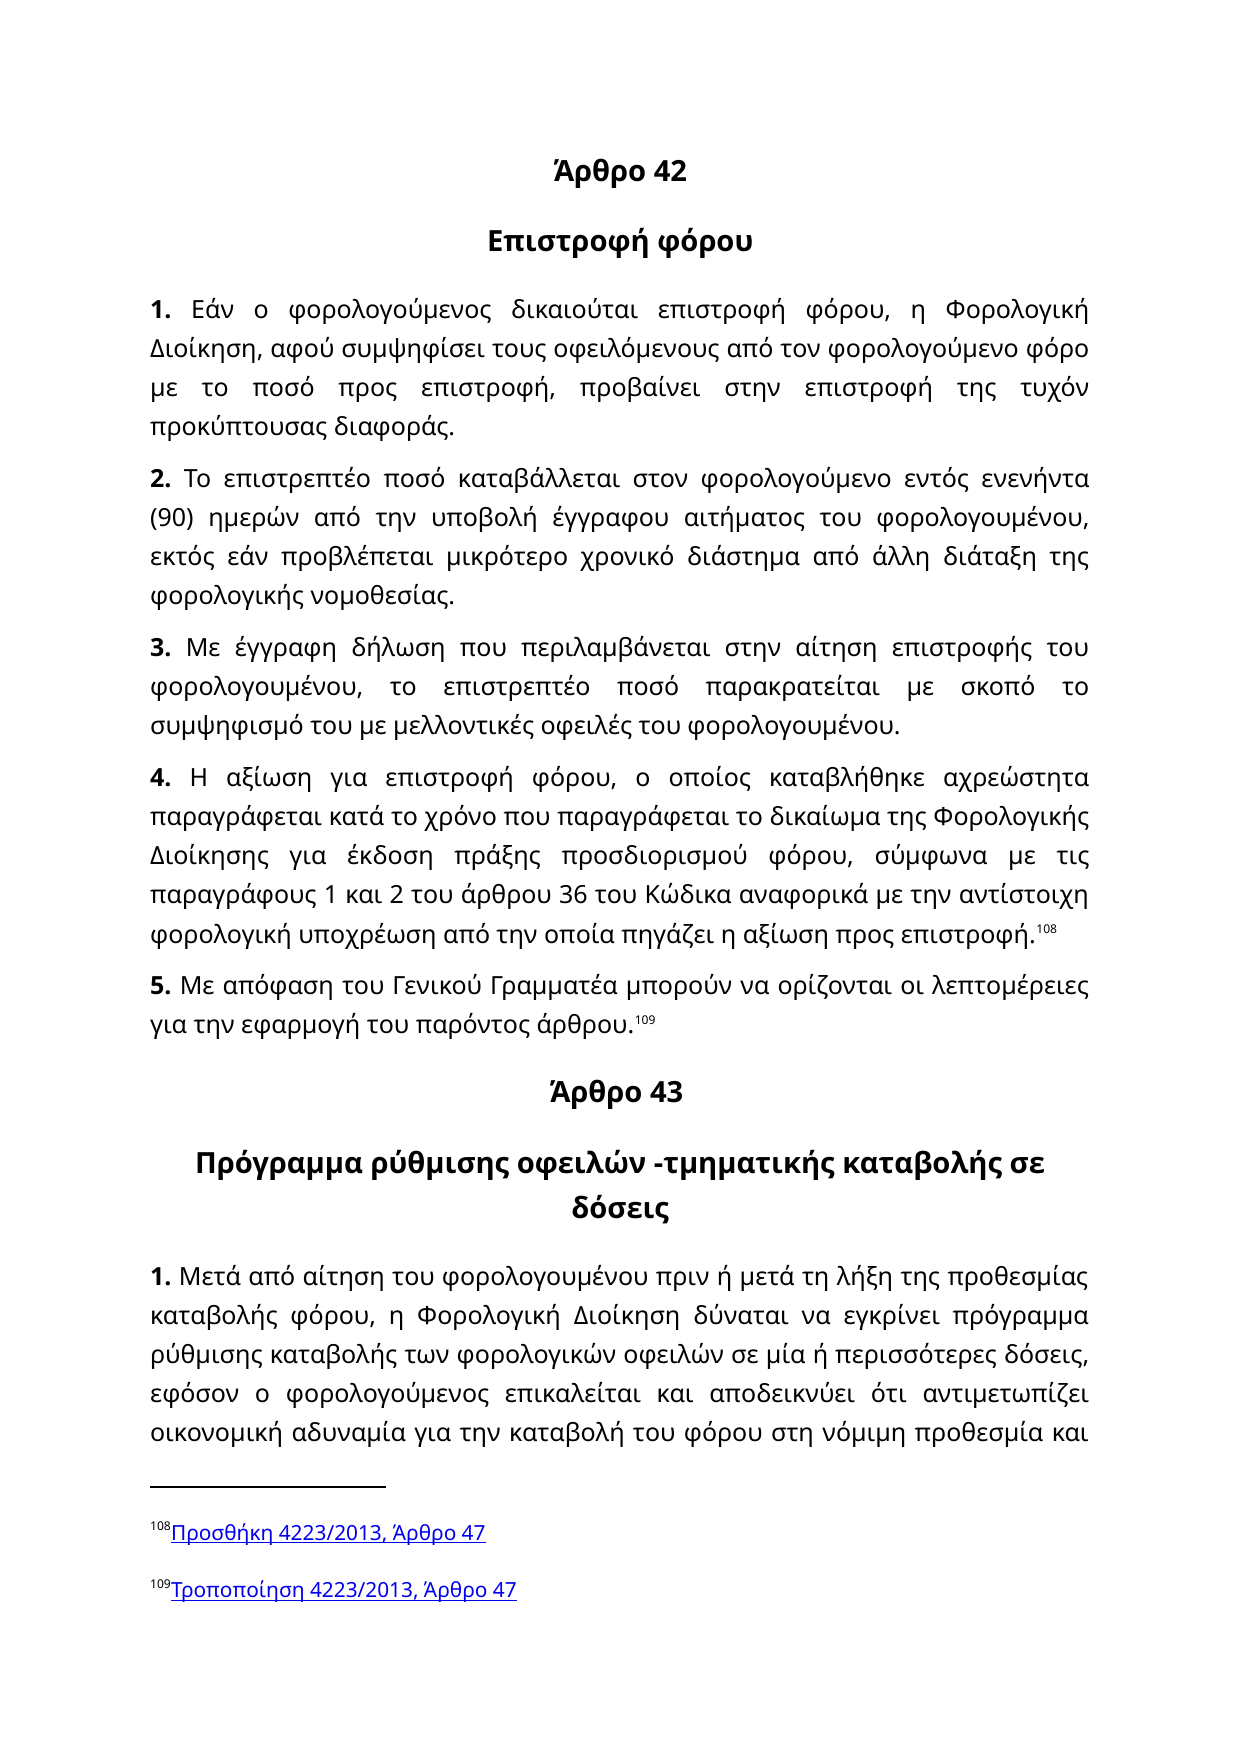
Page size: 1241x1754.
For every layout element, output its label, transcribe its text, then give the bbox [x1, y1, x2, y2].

text Προσθήκη 4223/2013, Άρθρο 47 [150, 1518, 1090, 1546]
subtitle Άρθρο 42 [150, 150, 1090, 190]
text 1. Εάν ο φορολογούμενος δικαιούται επιστροφή φόρου, η Φορολογική Διοίκηση, αφού συμψηφίσει τους οφειλόμενους από τον φορολογούμενο φόρο με το ποσό προς επιστροφή, προβαίνει στην επιστροφή της τυχόν προκύπτουσας διαφοράς. [150, 291, 1090, 443]
text 3. Με έγγραφη δήλωση που περιλαμβάνεται στην αίτηση επιστροφής του φορολογουμένου, το επιστρεπτέο ποσό παρακρατείται με σκοπό το συμψηφισμό του με μελλοντικές οφειλές του φορολογουμένου. [150, 629, 1090, 742]
text Τροποποίηση 4223/2013, Άρθρο 47 [150, 1576, 1090, 1604]
text 4. Η αξίωση για επιστροφή φόρου, ο οποίος καταβλήθηκε αχρεώστητα παραγράφεται κατά το χρόνο που παραγράφεται το δικαίωμα της Φορολογικής Διοίκησης για έκδοση πράξης προσδιορισμού φόρου, σύμφωνα με τις παραγράφους 1 και 2 του άρθρου 36 του Κώδικα αναφορικά με την αντίστοιχη φορολογική υποχρέωση από την οποία πηγάζει η αξίωση προς επιστροφή. [150, 759, 1090, 950]
text 5. Με απόφαση του Γενικού Γραμματέα μπορούν να ορίζονται οι λεπτομέρειες για την εφαρμογή του παρόντος άρθρου. [150, 968, 1090, 1041]
subtitle Πρόγραμμα ρύθμισης οφειλών -τμηματικής καταβολής σε δόσεις [150, 1142, 1090, 1227]
subtitle Επιστροφή φόρου [150, 221, 1090, 260]
subtitle Άρθρο 43 [150, 1071, 1090, 1111]
text 2. Το επιστρεπτέο ποσό καταβάλλεται στον φορολογούμενο εντός ενενήντα (90) ημερών από την υποβολή έγγραφου αιτήματος του φορολογουμένου, εκτός εάν προβλέπεται μικρότερο χρονικό διάστημα από άλλη διάταξη της φορολογικής νομοθεσίας. [150, 460, 1090, 612]
text 1. Μετά από αίτηση του φορολογουμένου πριν ή μετά τη λήξη της προθεσμίας καταβολής φόρου, η Φορολογική Διοίκηση δύναται να εγκρίνει πρόγραμμα ρύθμισης καταβολής των φορολογικών οφειλών σε μία ή περισσότερες δόσεις, εφόσον ο φορολογούμενος επικαλείται και αποδεικνύει ότι αντιμετωπίζει οικονομική αδυναμία για την καταβολή του φόρου στη νόμιμη προθεσμία και [150, 1258, 1090, 1449]
